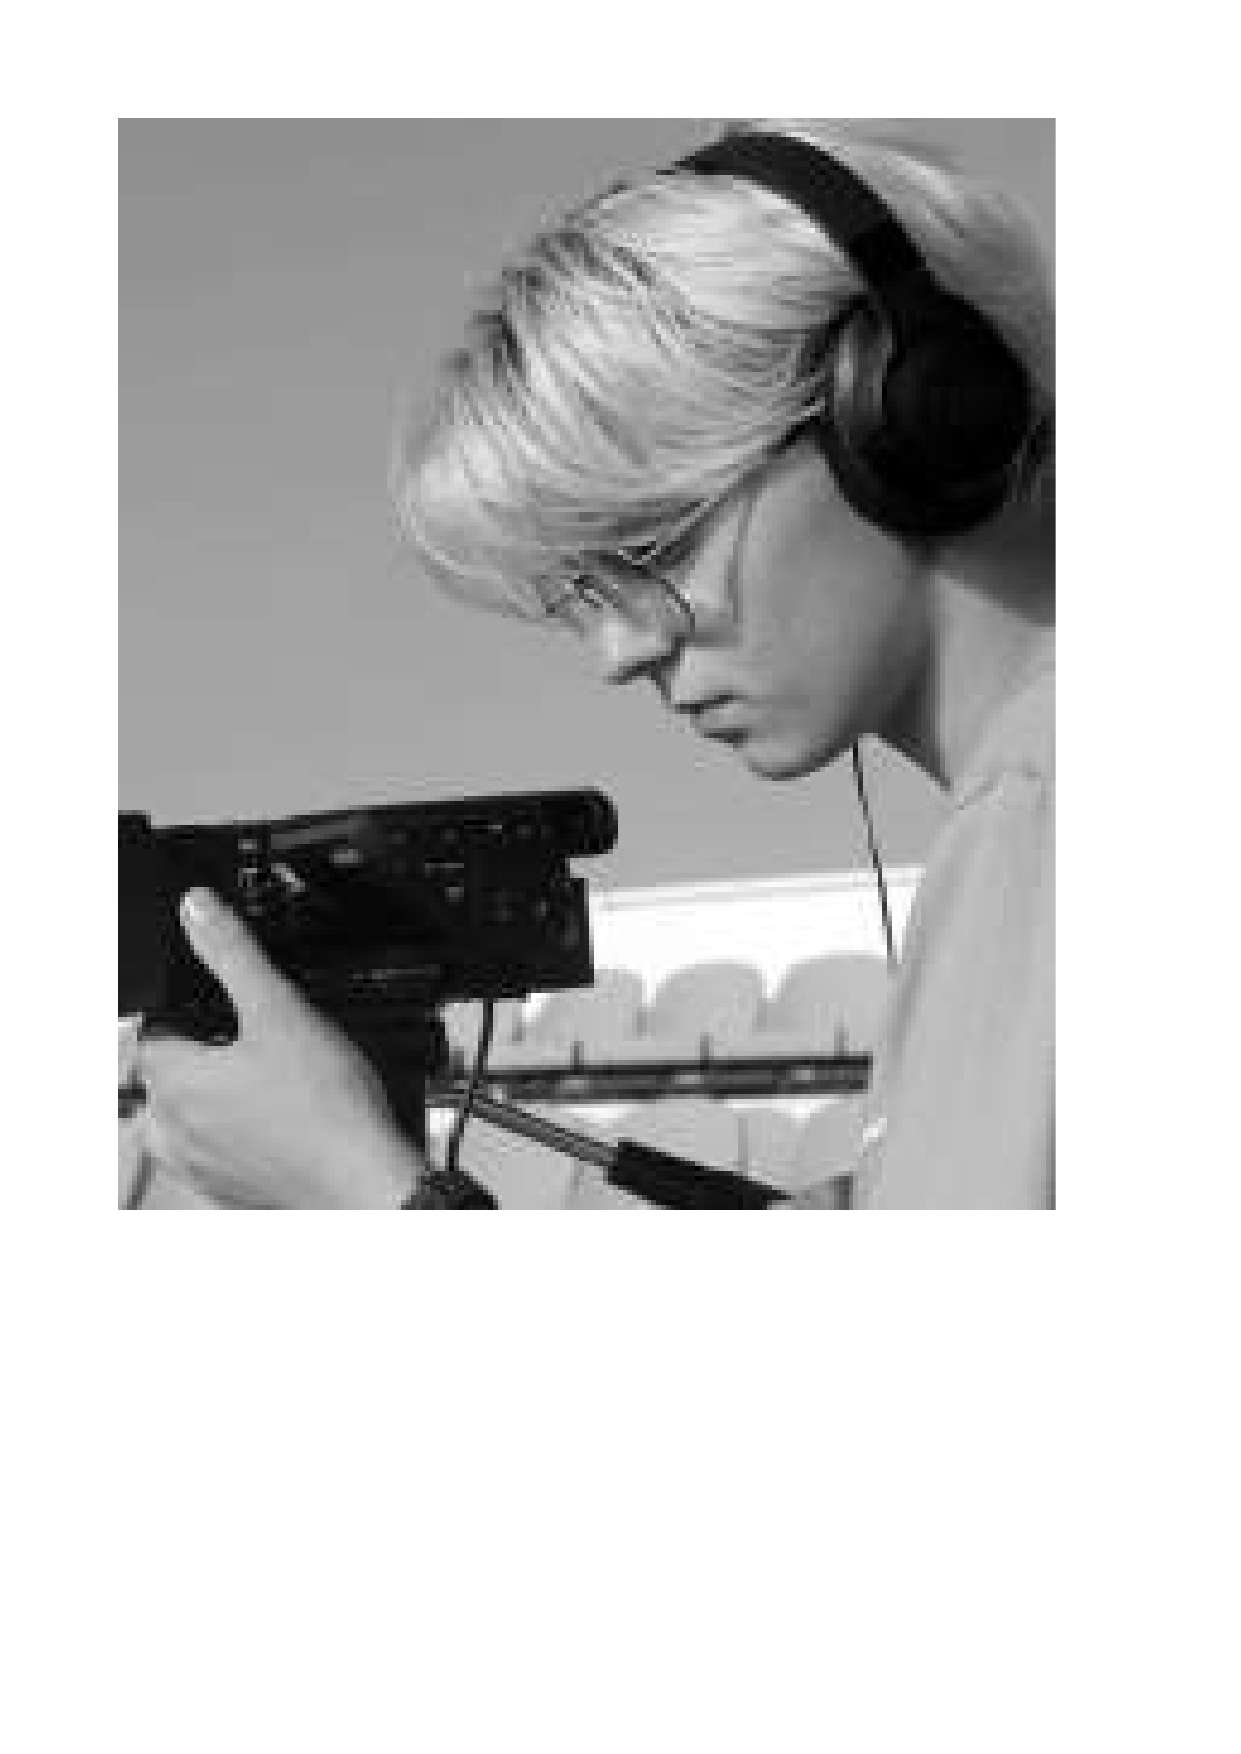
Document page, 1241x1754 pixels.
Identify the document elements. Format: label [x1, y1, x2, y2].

picture [118, 118, 1056, 1210]
